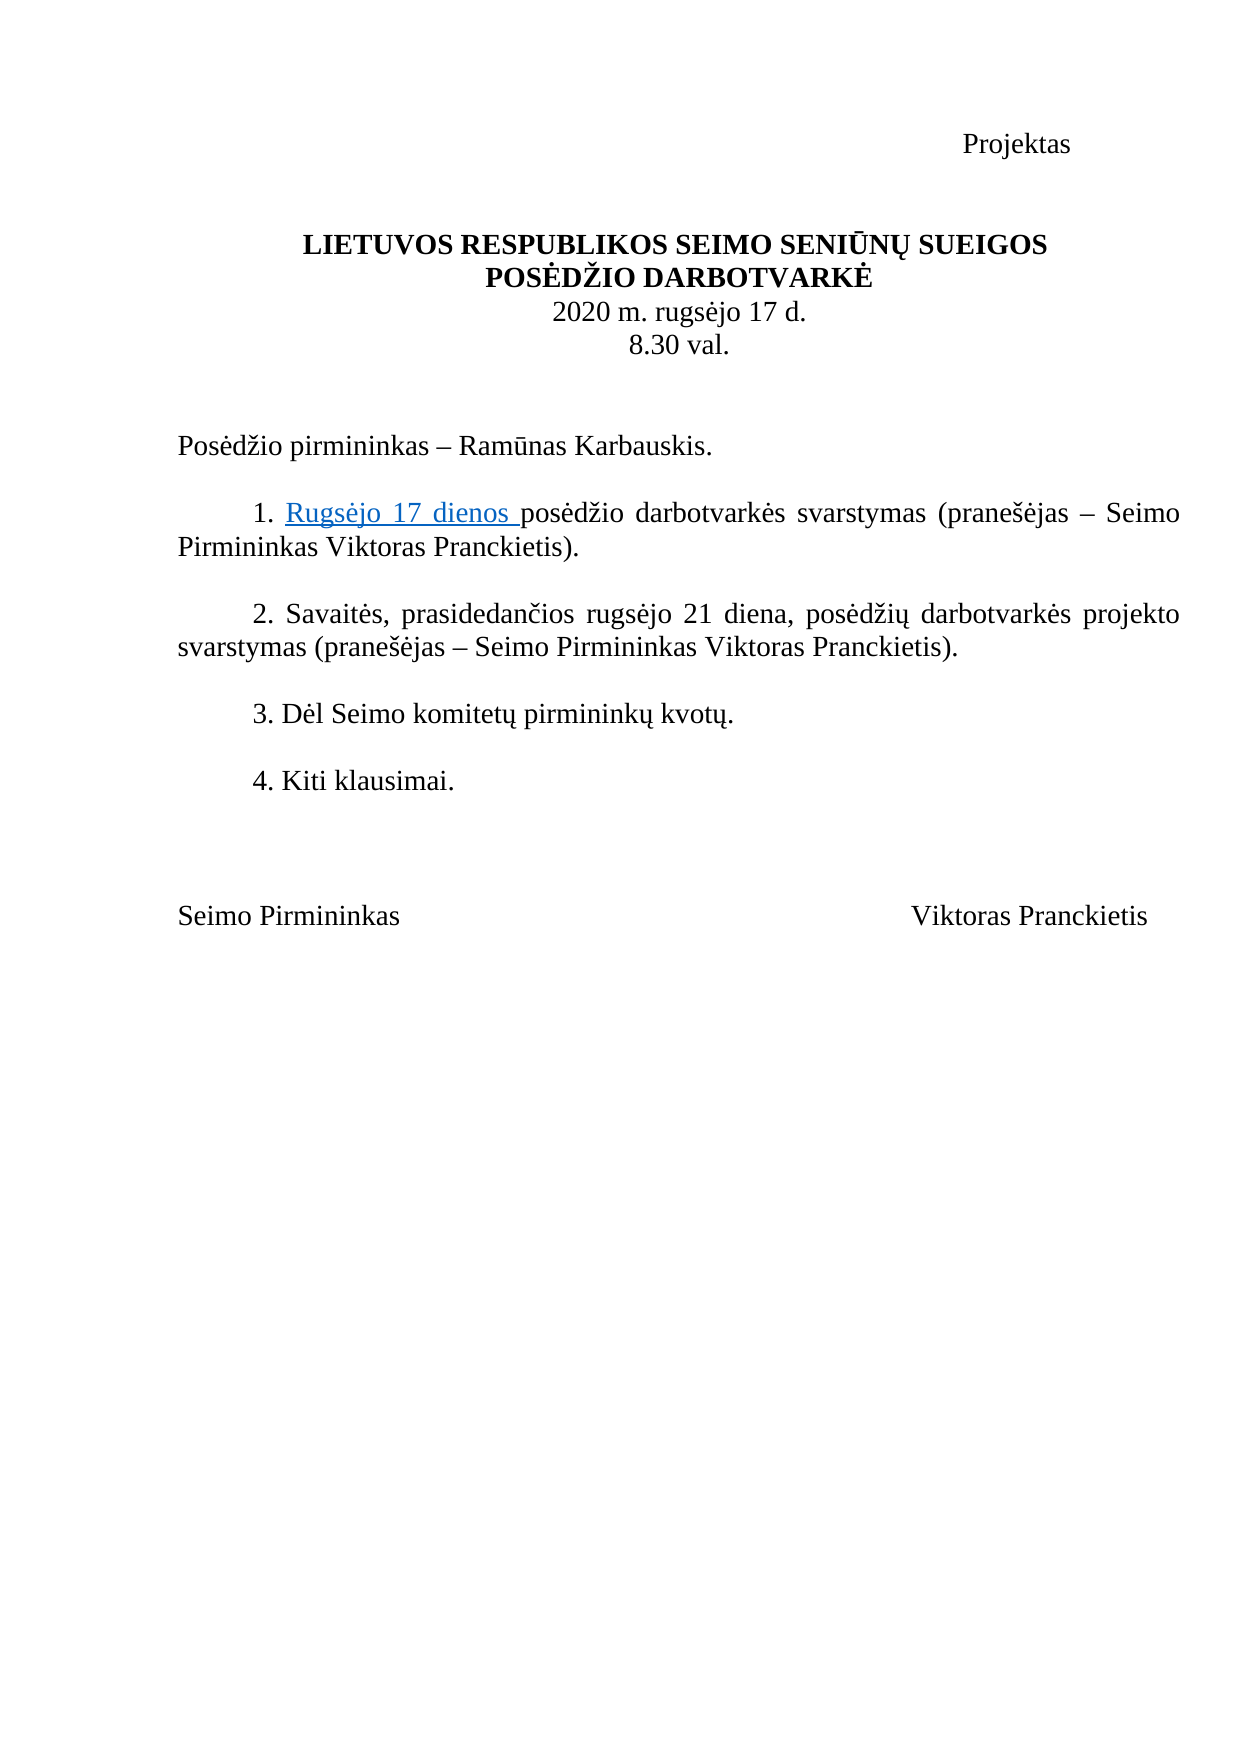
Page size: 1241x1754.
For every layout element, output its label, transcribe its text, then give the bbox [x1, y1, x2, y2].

text POSĖDŽIO DARBOTVARKĖ [177, 260, 1181, 294]
text 4. Kiti klausimai. [177, 763, 1181, 797]
text 3. Dėl Seimo komitetų pirmininkų kvotų. [177, 696, 1181, 730]
text LIETUVOS RESPUBLIKOS SEIMO SENIŪNŲ SUEIGOS [177, 227, 1181, 260]
text 8.30 val. [177, 327, 1181, 361]
text Posėdžio pirmininkas – Ramūnas Karbauskis. [177, 428, 1181, 462]
text 1. Rugsėjo 17 dienos posėdžio darbotvarkės svarstymas (pranešėjas – Seimo Pirmininkas Viktoras Pranckietis). [177, 495, 1181, 562]
text 2. Savaitės, prasidedančios rugsėjo 21 diena, posėdžių darbotvarkės projekto svarstymas (pranešėjas – Seimo Pirmininkas Viktoras Pranckietis). [177, 596, 1181, 663]
text Seimo Pirmininkas Viktoras Pranckietis [177, 898, 1181, 931]
text 2020 m. rugsėjo 17 d. [177, 294, 1181, 327]
text Projektas [852, 126, 1181, 160]
